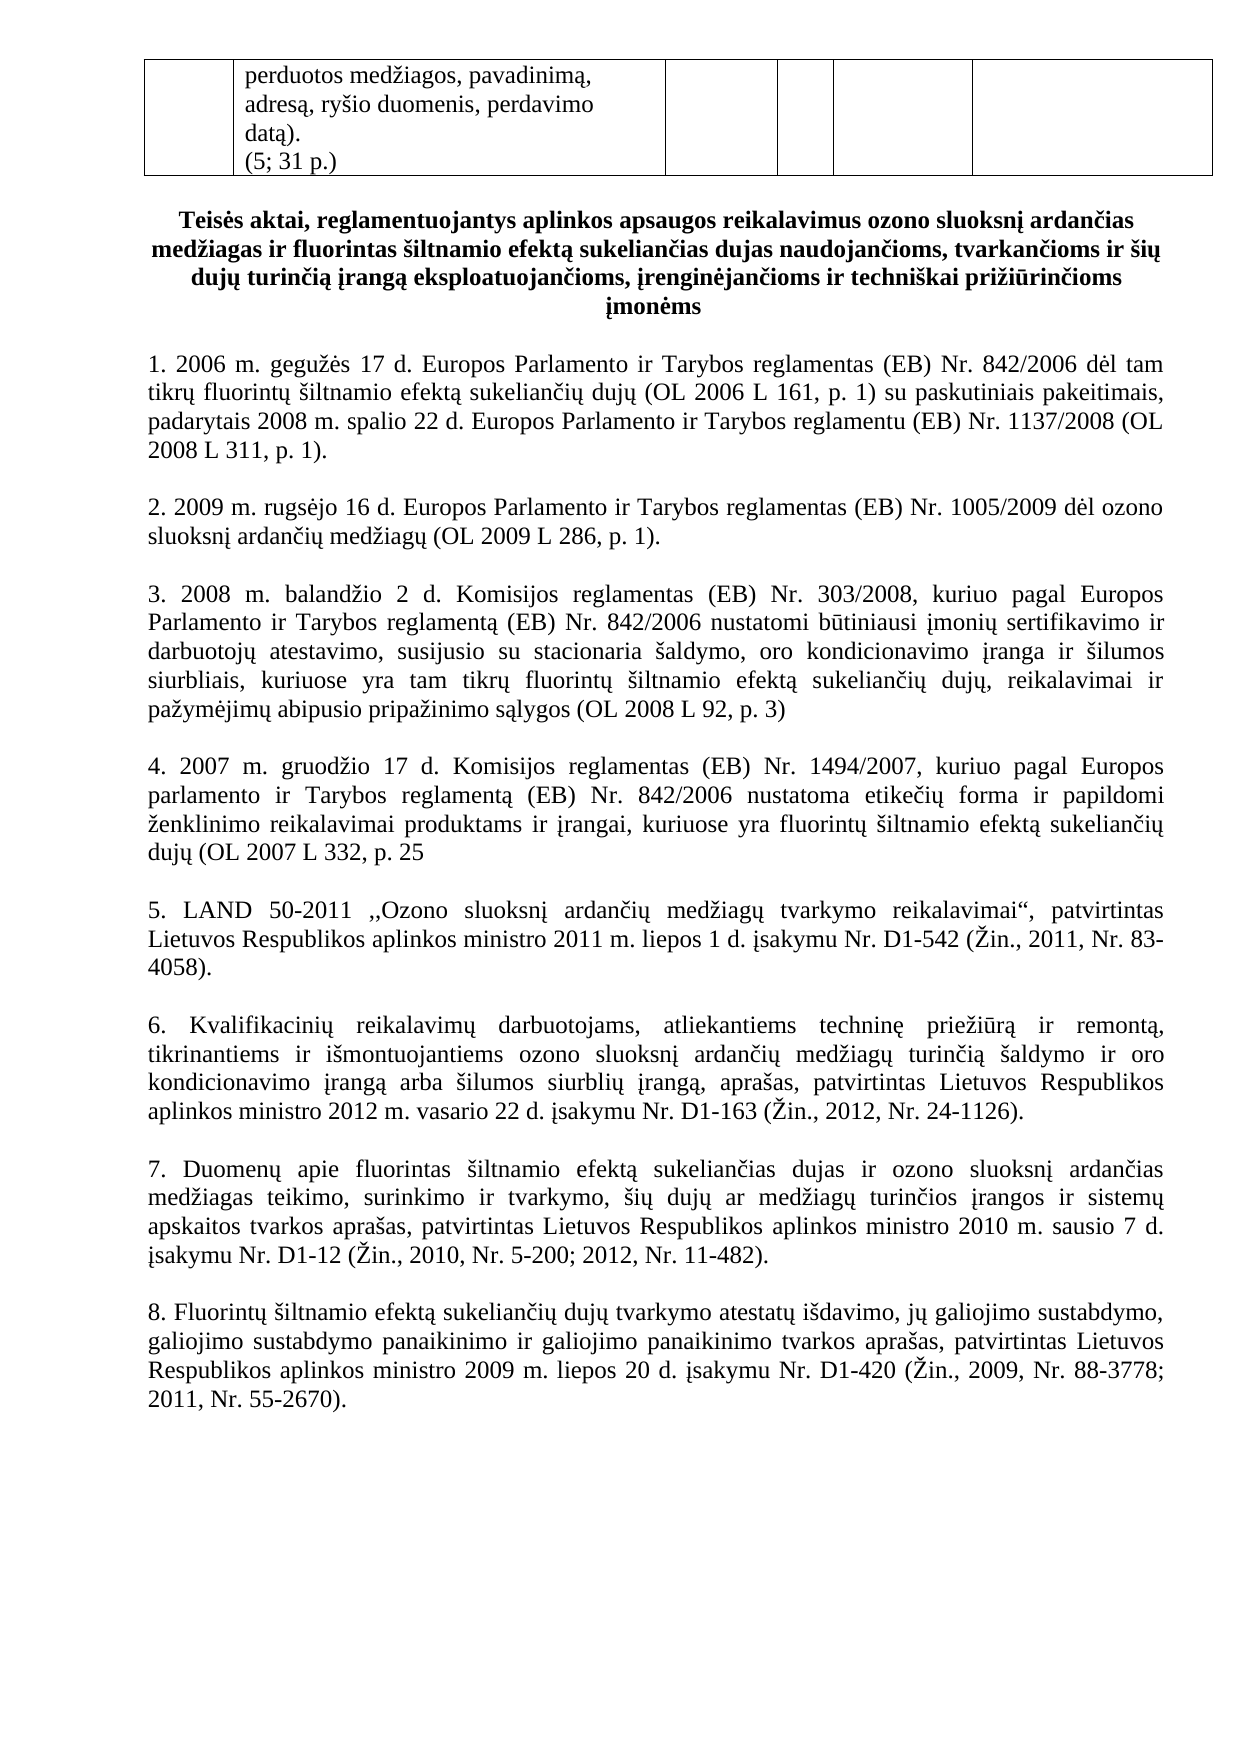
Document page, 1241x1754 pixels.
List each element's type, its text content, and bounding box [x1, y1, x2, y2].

table_cell [145, 60, 233, 175]
table_cell [834, 60, 972, 175]
text 4. 2007 m. gruodžio 17 d. Komisijos reglamentas (EB) Nr. 1494/2007, kuriuo pagal Europos parlamento ir Tarybos reglamentą (EB) Nr. 842/2006 nustatoma etikečių forma ir papildomi ženklinimo reikalavimai produktams ir įrangai, kuriuose yra fluorintų šiltnamio efektą sukeliančių dujų (OL 2007 L 332, p. 25 [148, 751, 1165, 866]
text 2. 2009 m. rugsėjo 16 d. Europos Parlamento ir Tarybos reglamentas (EB) Nr. 1005/2009 dėl ozono sluoksnį ardančių medžiagų (OL 2009 L 286, p. 1). [148, 492, 1165, 550]
text 3. 2008 m. balandžio 2 d. Komisijos reglamentas (EB) Nr. 303/2008, kuriuo pagal Europos Parlamento ir Tarybos reglamentą (EB) Nr. 842/2006 nustatomi būtiniausi įmonių sertifikavimo ir darbuotojų atestavimo, susijusio su stacionaria šaldymo, oro kondicionavimo įranga ir šilumos siurbliais, kuriuose yra tam tikrų fluorintų šiltnamio efektą sukeliančių dujų, reikalavimai ir pažymėjimų abipusio pripažinimo sąlygos (OL 2008 L 92, p. 3) [148, 579, 1165, 722]
text 7. Duomenų apie fluorintas šiltnamio efektą sukeliančias dujas ir ozono sluoksnį ardančias medžiagas teikimo, surinkimo ir tvarkymo, šių dujų ar medžiagų turinčios įrangos ir sistemų apskaitos tvarkos aprašas, patvirtintas Lietuvos Respublikos aplinkos ministro 2010 m. sausio 7 d. įsakymu Nr. D1-12 (Žin., 2010, Nr. 5-200; 2012, Nr. 11-482). [148, 1154, 1165, 1269]
table_cell [973, 60, 1212, 175]
text 8. Fluorintų šiltnamio efektą sukeliančių dujų tvarkymo atestatų išdavimo, jų galiojimo sustabdymo, galiojimo sustabdymo panaikinimo ir galiojimo panaikinimo tvarkos aprašas, patvirtintas Lietuvos Respublikos aplinkos ministro 2009 m. liepos 20 d. įsakymu Nr. D1-420 (Žin., 2009, Nr. 88-3778; 2011, Nr. 55-2670). [148, 1297, 1165, 1412]
text 5. LAND 50-2011 ,,Ozono sluoksnį ardančių medžiagų tvarkymo reikalavimai“, patvirtintas Lietuvos Respublikos aplinkos ministro 2011 m. liepos 1 d. įsakymu Nr. D1-542 (Žin., 2011, Nr. 83-4058). [148, 895, 1165, 981]
text 1. 2006 m. gegužės 17 d. Europos Parlamento ir Tarybos reglamentas (EB) Nr. 842/2006 dėl tam tikrų fluorintų šiltnamio efektą sukeliančių dujų (OL 2006 L 161, p. 1) su paskutiniais pakeitimais, padarytais 2008 m. spalio 22 d. Europos Parlamento ir Tarybos reglamentu (EB) Nr. 1137/2008 (OL 2008 L 311, p. 1). [148, 349, 1165, 464]
text 6. Kvalifikacinių reikalavimų darbuotojams, atliekantiems techninę priežiūrą ir remontą, tikrinantiems ir išmontuojantiems ozono sluoksnį ardančių medžiagų turinčią šaldymo ir oro kondicionavimo įrangą arba šilumos siurblių įrangą, aprašas, patvirtintas Lietuvos Respublikos aplinkos ministro 2012 m. vasario 22 d. įsakymu Nr. D1-163 (Žin., 2012, Nr. 24-1126). [148, 1010, 1165, 1125]
table_cell [666, 60, 777, 175]
table_cell [778, 60, 833, 175]
text Teisės aktai, reglamentuojantys aplinkos apsaugos reikalavimus ozono sluoksnį ardančias medžiagas ir fluorintas šiltnamio efektą sukeliančias dujas naudojančioms, tvarkančioms ir šių dujų turinčią įrangą eksploatuojančioms, įrenginėjančioms ir techniškai prižiūrinčioms įmonėms [148, 205, 1165, 320]
table_cell perduotos medžiagos, pavadinimą, adresą, ryšio duomenis, perdavimo datą). (5; 31 p.) [234, 60, 665, 175]
